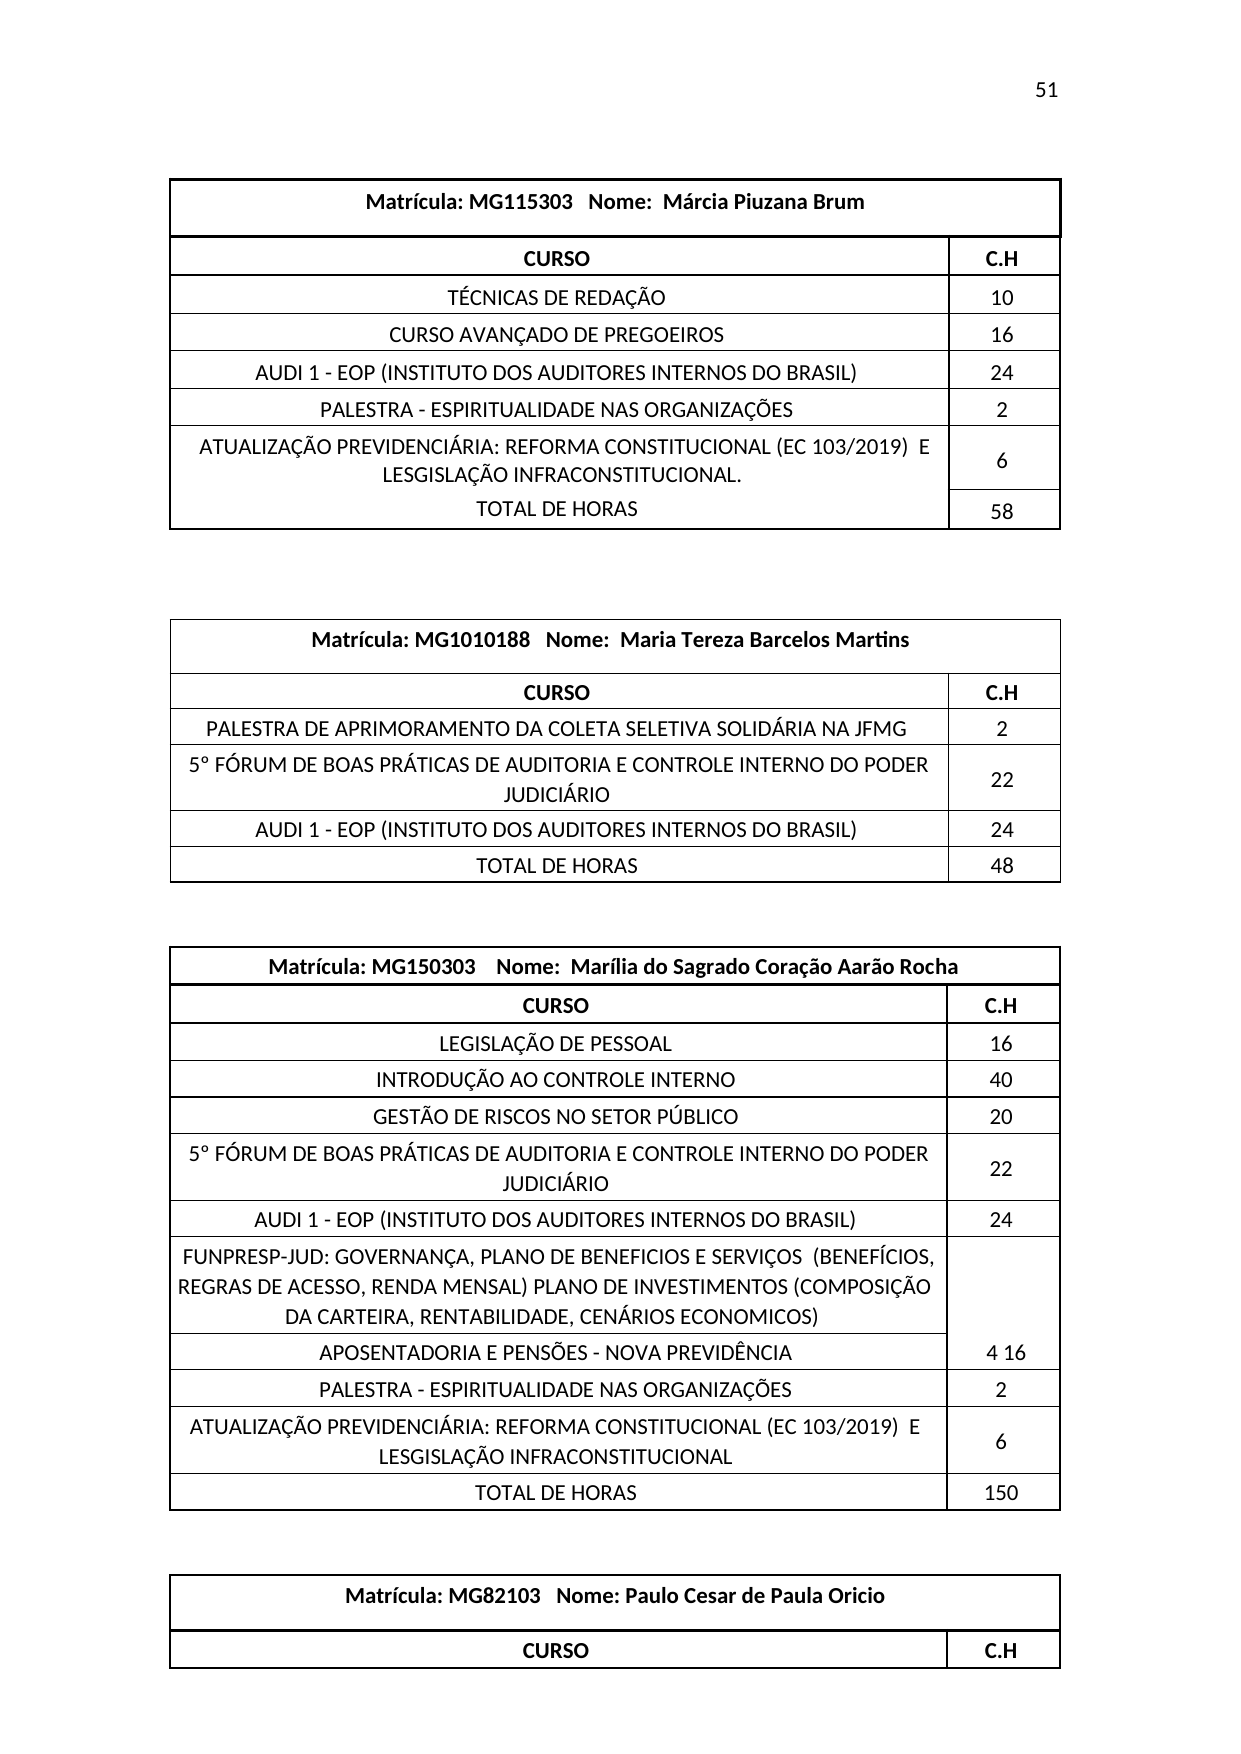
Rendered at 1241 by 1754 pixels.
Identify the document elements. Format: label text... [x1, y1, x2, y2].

table_header Matrícula: MG82103 Nome: Paulo Cesar de Paula Oricio [171, 1576, 947, 1629]
table_cell 40 [948, 1061, 1059, 1096]
table_cell 58 [950, 490, 1059, 527]
table_cell 4 16 [948, 1237, 1059, 1369]
table_cell 24 [948, 1201, 1059, 1236]
table_cell APOSENTADORIA E PENSÕES - NOVA PREVIDÊNCIA [171, 1334, 946, 1369]
table_cell TOTAL DE HORAS [171, 847, 948, 881]
table_header ha [947, 948, 1059, 983]
table_cell PALESTRA - ESPIRITUALIDADE NAS ORGANIZAÇÕES [171, 389, 948, 425]
table_cell AUDI 1 - EOP (INSTITUTO DOS AUDITORES INTERNOS DO BRASIL) [171, 811, 948, 846]
table_cell 6 [950, 426, 1059, 489]
table_cell 10 [950, 276, 1059, 313]
table_cell 6 [948, 1407, 1059, 1473]
table_cell LEGISLAÇÃO DE PESSOAL [171, 1024, 946, 1060]
table_cell CURSO [171, 1632, 946, 1667]
table_cell ATUALIZAÇÃO PREVIDENCIÁRIA: REFORMA CONSTITUCIONAL (EC 103/2019) E LESGISLAÇÃO INFRACONSTITUCIONAL. TOTAL DE HORAS [171, 426, 948, 527]
table_cell C.H [948, 986, 1059, 1022]
table_cell PALESTRA - ESPIRITUALIDADE NAS ORGANIZAÇÕES [171, 1370, 946, 1406]
table_cell TOTAL DE HORAS [171, 1474, 946, 1509]
table_cell CURSO [171, 674, 948, 708]
table_cell 24 [949, 811, 1060, 846]
table_cell AUDI 1 - EOP (INSTITUTO DOS AUDITORES INTERNOS DO BRASIL) [171, 1201, 946, 1236]
table_cell C.H [950, 238, 1059, 274]
table_cell AUDI 1 - EOP (INSTITUTO DOS AUDITORES INTERNOS DO BRASIL) [171, 351, 948, 388]
table_header [949, 181, 1059, 234]
table_cell 22 [948, 1134, 1059, 1199]
table_cell CURSO [171, 986, 946, 1022]
table_cell 16 [948, 1024, 1059, 1060]
table_header Matrícula: MG150303 Nome: Marília do Sagrado Coração Aarão Roc [171, 948, 947, 983]
table_cell FUNPRESP-JUD: GOVERNANÇA, PLANO DE BENEFICIOS E SERVIÇOS (BENEFÍCIOS, REGRAS DE ACESSO, RENDA MENSAL) PLANO DE INVESTIMENTOS (COMPOSIÇÃO DA CARTEIRA, RENTABILIDADE, CENÁRIOS ECONOMICOS) [171, 1237, 946, 1333]
table_cell ATUALIZAÇÃO PREVIDENCIÁRIA: REFORMA CONSTITUCIONAL (EC 103/2019) E LESGISLAÇÃO INFRACONSTITUCIONAL [171, 1407, 946, 1473]
table_cell 16 [950, 314, 1059, 350]
table_cell 5º FÓRUM DE BOAS PRÁTICAS DE AUDITORIA E CONTROLE INTERNO DO PODER JUDICIÁRIO [171, 1134, 946, 1199]
table_header [947, 1576, 1059, 1629]
table_cell CURSO AVANÇADO DE PREGOEIROS [171, 314, 948, 350]
table_cell C.H [949, 674, 1060, 708]
table_header Matrícula: MG1010188 Nome: Maria Tereza Barcelos Martins [171, 620, 949, 672]
table_cell 2 [949, 709, 1060, 744]
table_cell 22 [949, 745, 1060, 810]
table_cell C.H [948, 1632, 1059, 1667]
table_header Matrícula: MG115303 Nome: Márcia Piuzana Brum [171, 181, 949, 234]
table_cell PALESTRA DE APRIMORAMENTO DA COLETA SELETIVA SOLIDÁRIA NA JFMG [171, 709, 948, 744]
table_header [949, 620, 1060, 672]
table_cell 48 [949, 847, 1060, 881]
table_cell INTRODUÇÃO AO CONTROLE INTERNO [171, 1061, 946, 1096]
table_cell CURSO [171, 238, 948, 274]
table_cell 20 [948, 1098, 1059, 1133]
table_cell 150 [948, 1474, 1059, 1509]
table_cell 24 [950, 351, 1059, 388]
table_cell 2 [948, 1370, 1059, 1406]
table_cell GESTÃO DE RISCOS NO SETOR PÚBLICO [171, 1098, 946, 1133]
table_cell TÉCNICAS DE REDAÇÃO [171, 276, 948, 313]
table_cell 5º FÓRUM DE BOAS PRÁTICAS DE AUDITORIA E CONTROLE INTERNO DO PODER JUDICIÁRIO [171, 745, 948, 810]
table_cell 2 [950, 389, 1059, 425]
